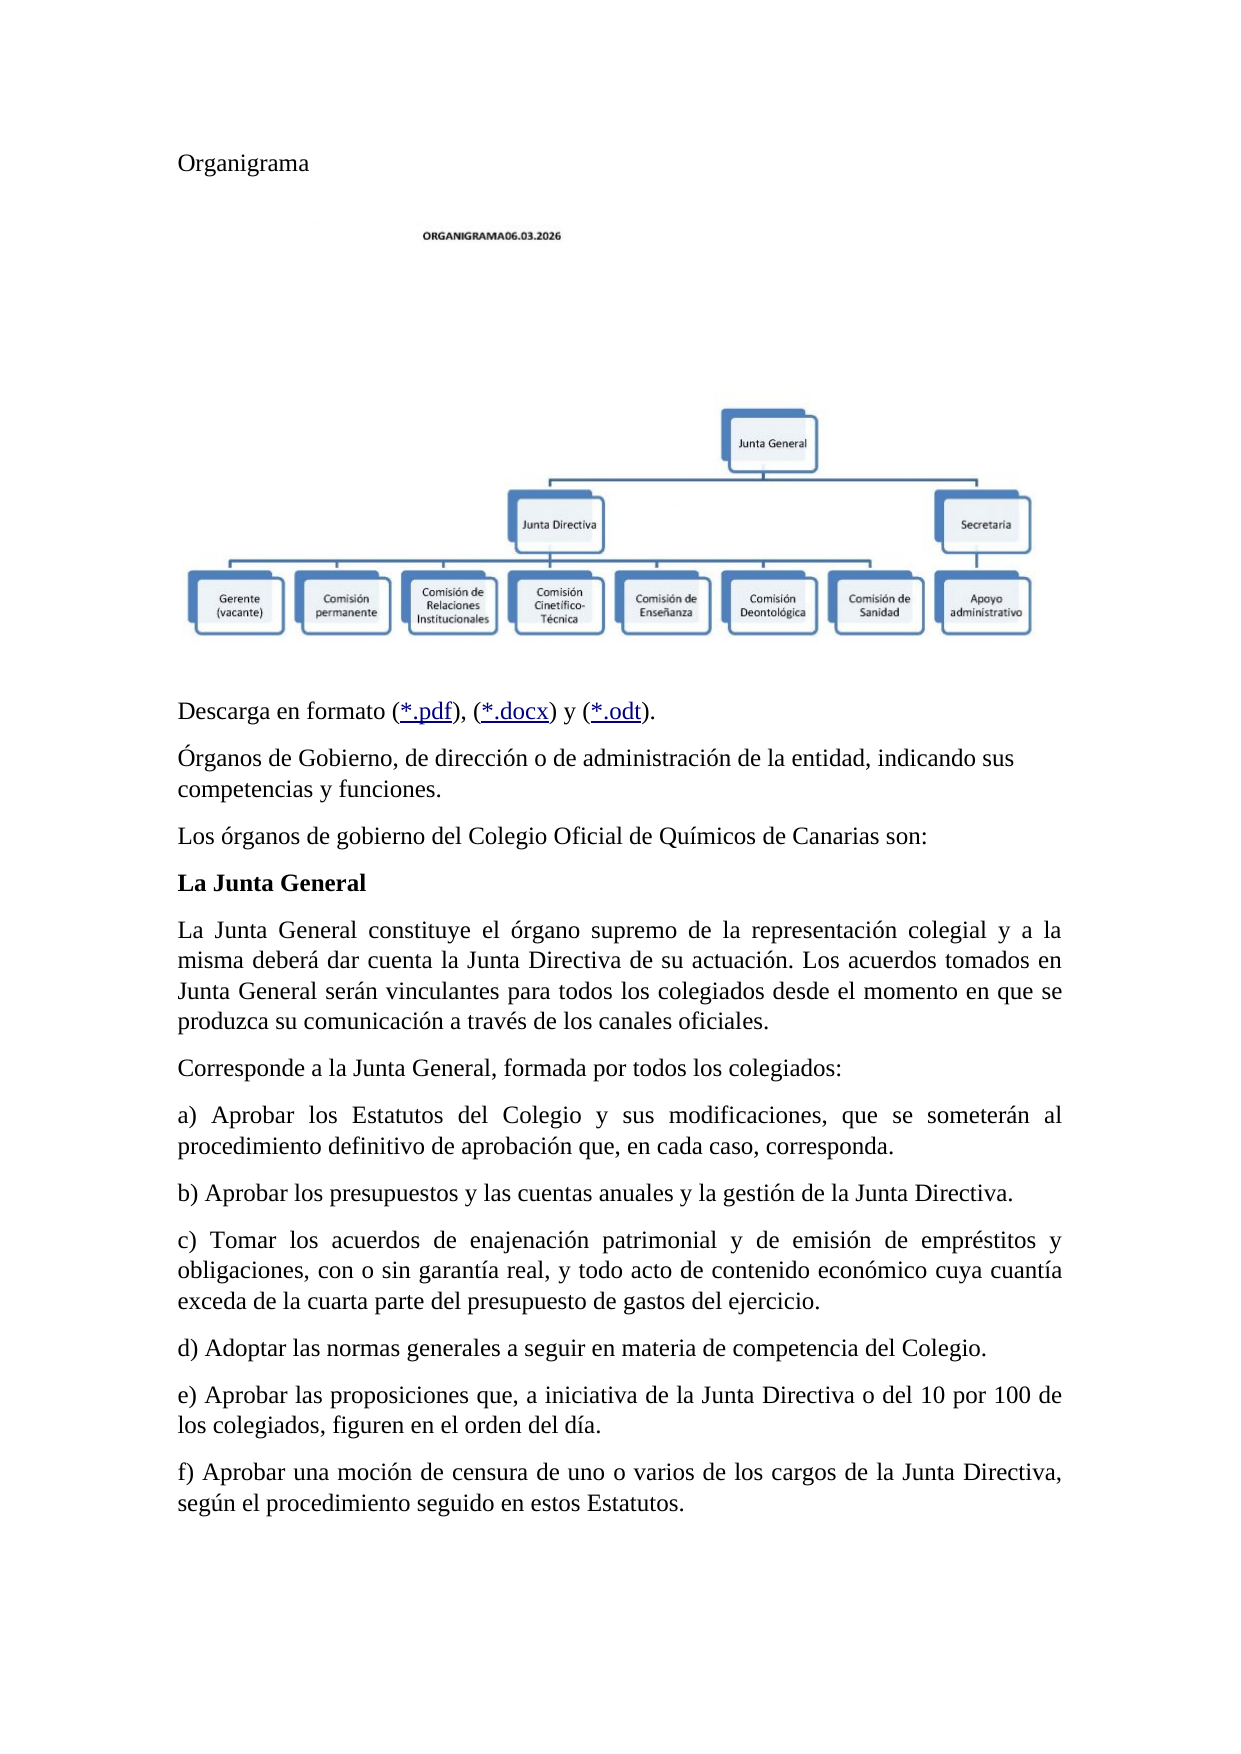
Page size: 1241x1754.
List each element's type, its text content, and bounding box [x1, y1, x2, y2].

text f) Aprobar una moción de censura de uno o varios de los cargos de la Junta Directiva, según el procedimiento seguido en estos Estatutos. [177, 1457, 1063, 1517]
text La Junta General [177, 868, 1063, 897]
text Órganos de Gobierno, de dirección o de administración de la entidad, indicando sus competencias y funciones. [177, 743, 1063, 802]
text La Junta General constituye el órgano supremo de la representación colegial y a la misma deberá dar cuenta la Junta Directiva de su actuación. Los acuerdos tomados en Junta General serán vinculantes para todos los colegiados desde el momento en que se produzca su comunicación a través de los canales oficiales. [177, 915, 1063, 1035]
text a) Aprobar los Estatutos del Colegio y sus modificaciones, que se someterán al procedimiento definitivo de aprobación que, en cada caso, corresponda. [177, 1100, 1063, 1159]
text b) Aprobar los presupuestos y las cuentas anuales y la gestión de la Junta Directiva. [177, 1178, 1063, 1207]
text d) Adoptar las normas generales a seguir en materia de competencia del Colegio. [177, 1333, 1063, 1362]
text Descarga en formato (*.pdf), (*.docx) y (*.odt). [177, 696, 1063, 725]
text Corresponde a la Junta General, formada por todos los colegiados: [177, 1053, 1063, 1082]
text Los órganos de gobierno del Colegio Oficial de Químicos de Canarias son: [177, 821, 1063, 849]
text e) Aprobar las proposiciones que, a iniciativa de la Junta Directiva o del 10 por 100 de los colegiados, figuren en el orden del día. [177, 1380, 1063, 1439]
text c) Tomar los acuerdos de enajenación patrimonial y de emisión de empréstitos y obligaciones, con o sin garantía real, y todo acto de contenido económico cuya cuantía exceda de la cuarta parte del presupuesto de gastos del ejercicio. [177, 1225, 1063, 1314]
text Organigrama [177, 148, 1063, 176]
